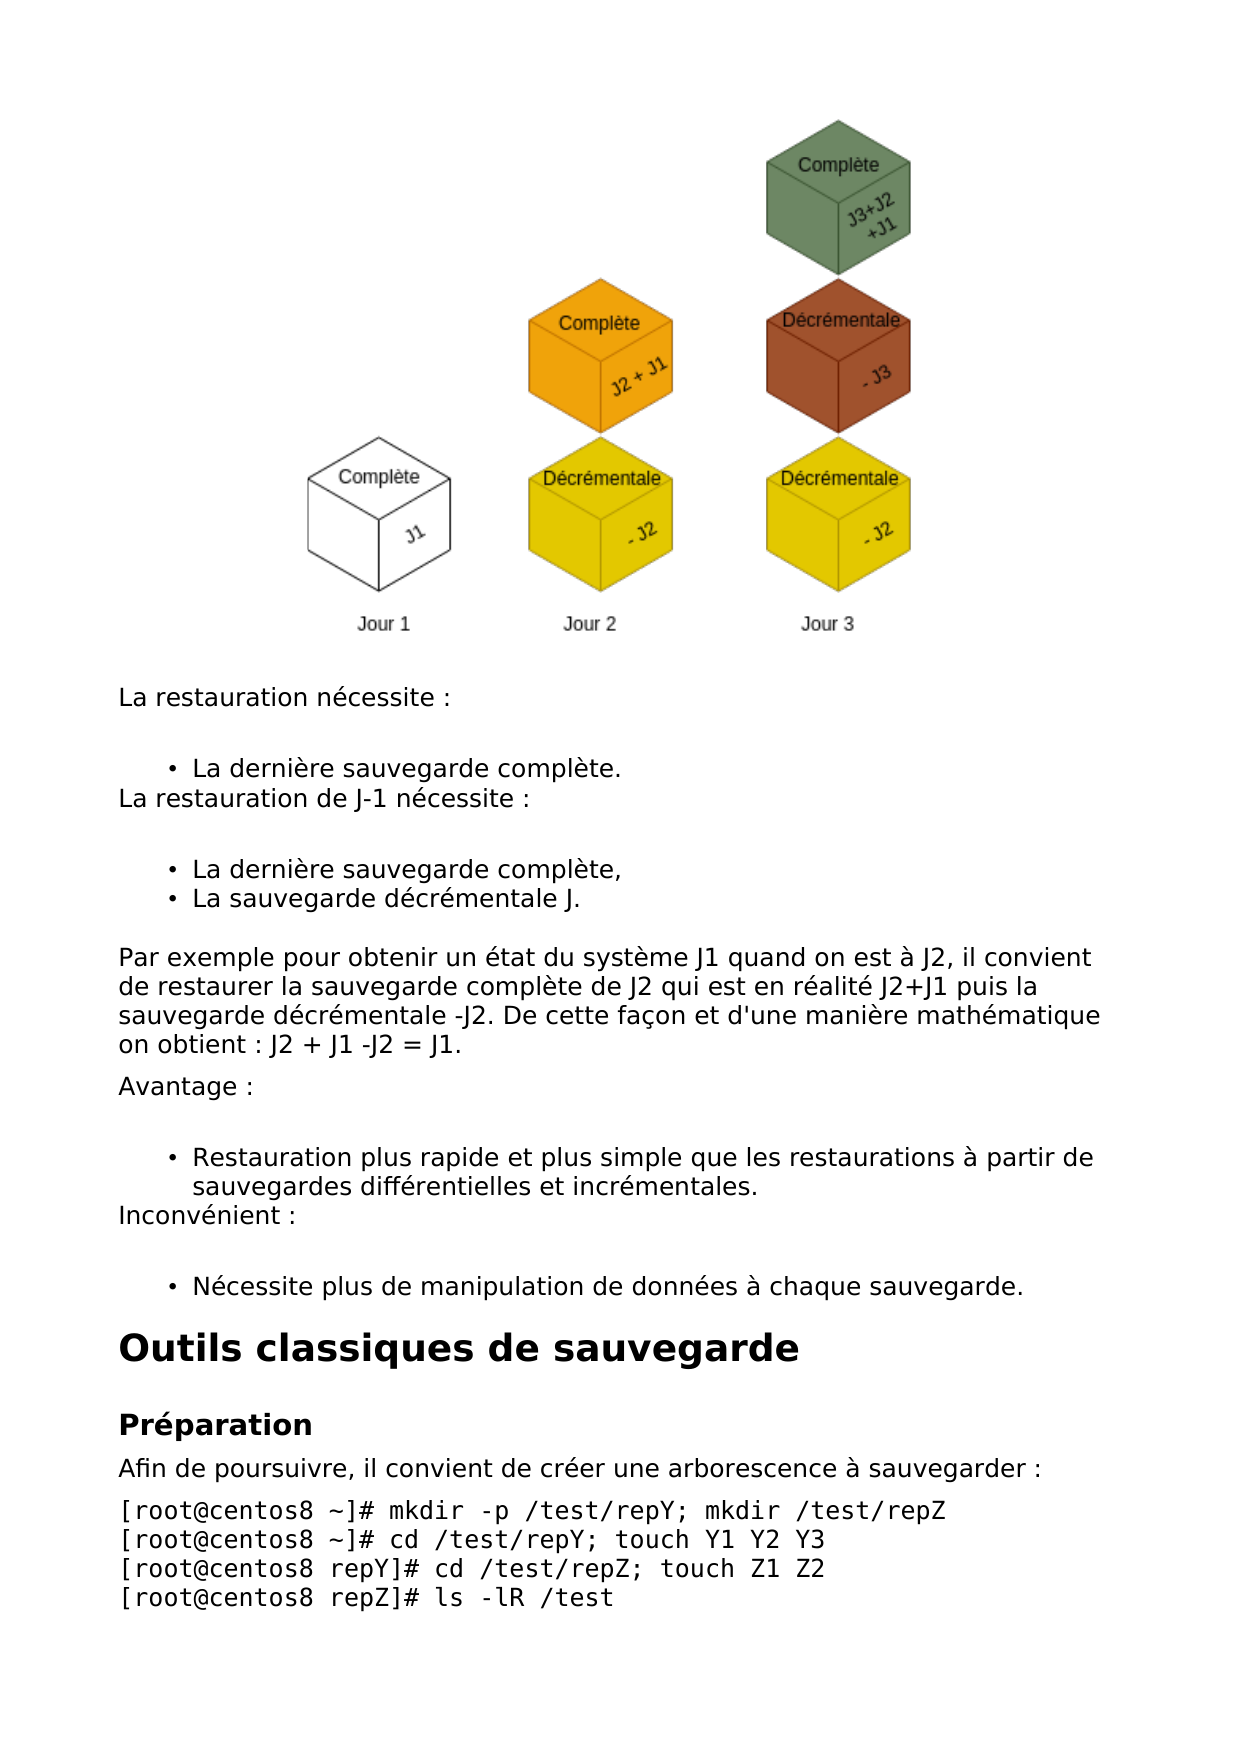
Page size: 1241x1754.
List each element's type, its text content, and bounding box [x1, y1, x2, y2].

text Afin de poursuivre, il convient de créer une arborescence à sauvegarder : [118, 1454, 1122, 1483]
text Avantage : [118, 1072, 1122, 1101]
list La dernière sauvegarde complète. [177, 755, 1122, 784]
list Nécessite plus de manipulation de données à chaque sauvegarde. [177, 1273, 1122, 1302]
subtitle Outils classiques de sauvegarde [118, 1327, 1122, 1370]
list Restauration plus rapide et plus simple que les restaurations à partir de sauvegardes différentielles et incrémentales. [177, 1143, 1122, 1201]
subtitle Préparation [118, 1408, 1122, 1442]
text La restauration de J-1 nécessite : [118, 784, 1122, 813]
text [root@centos8 ~]# mkdir -p /test/repY; mkdir /test/repZ [root@centos8 ~]# cd /test/repY; touch Y1 Y2 Y3 [root@centos8 repY]# cd /test/repZ; touch Z1 Z2 [root@centos8 repZ]# ls -lR /test [118, 1496, 1122, 1613]
text Par exemple pour obtenir un état du système J1 quand on est à J2, il convient de restaurer la sauvegarde complète de J2 qui est en réalité J2+J1 puis la sauvegarde décrémentale -J2. De cette façon et d'une manière mathématique on obtient : J2 + J1 -J2 = J1. [118, 943, 1122, 1059]
list La sauvegarde décrémentale J. [177, 884, 1122, 913]
list La dernière sauvegarde complète, [177, 855, 1122, 884]
picture [307, 118, 933, 642]
text La restauration nécessite : [118, 683, 1122, 713]
text Inconvénient : [118, 1201, 1122, 1231]
